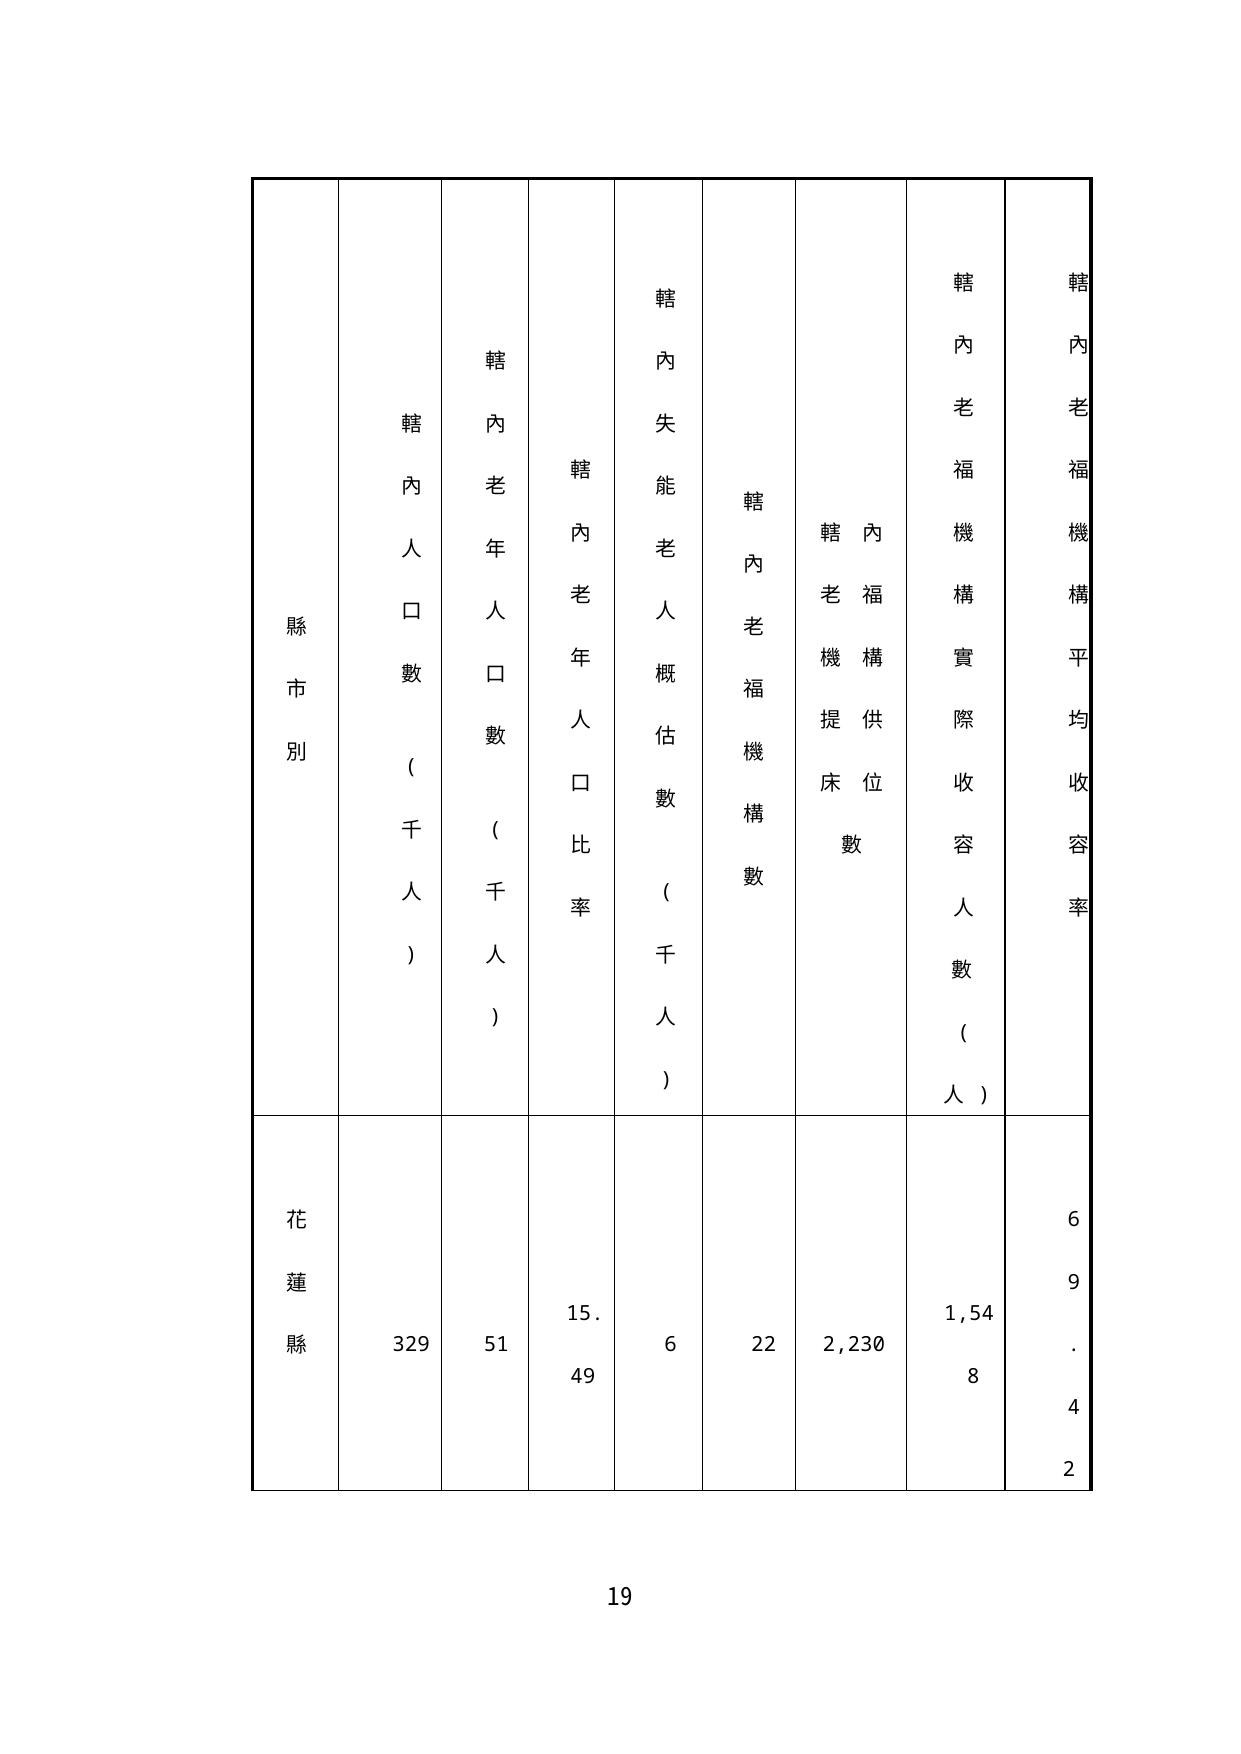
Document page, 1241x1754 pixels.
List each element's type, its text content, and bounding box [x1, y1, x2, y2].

table_header 轄內老福機構提供床位數 [796, 180, 906, 1115]
table_cell 2,230 [796, 1116, 906, 1490]
table_cell 6 [615, 1116, 702, 1490]
table_header 轄內老年人口數 (千人) [442, 180, 528, 1115]
table_cell 1,548 [907, 1116, 1004, 1490]
table_cell 花蓮縣 [254, 1116, 338, 1490]
table_cell 15.49 [529, 1116, 614, 1490]
table_cell 22 [703, 1116, 795, 1490]
table_header 轄內失能老人概估數 (千人) [615, 180, 702, 1115]
table_cell 329 [339, 1116, 441, 1490]
table_header 轄內人口數 (千人) [339, 180, 441, 1115]
table_header 轄內老年人口比率 [529, 180, 614, 1115]
table_header 轄內老福機構實際收容人數(人) [907, 180, 1004, 1115]
table_header 轄內老福機構平均收容率 [1006, 180, 1089, 1115]
table_header 轄內老福機構數 [703, 180, 795, 1115]
table_header 縣市別 [254, 180, 338, 1115]
table_cell 51 [442, 1116, 528, 1490]
table_cell 69.42 [1006, 1116, 1089, 1490]
